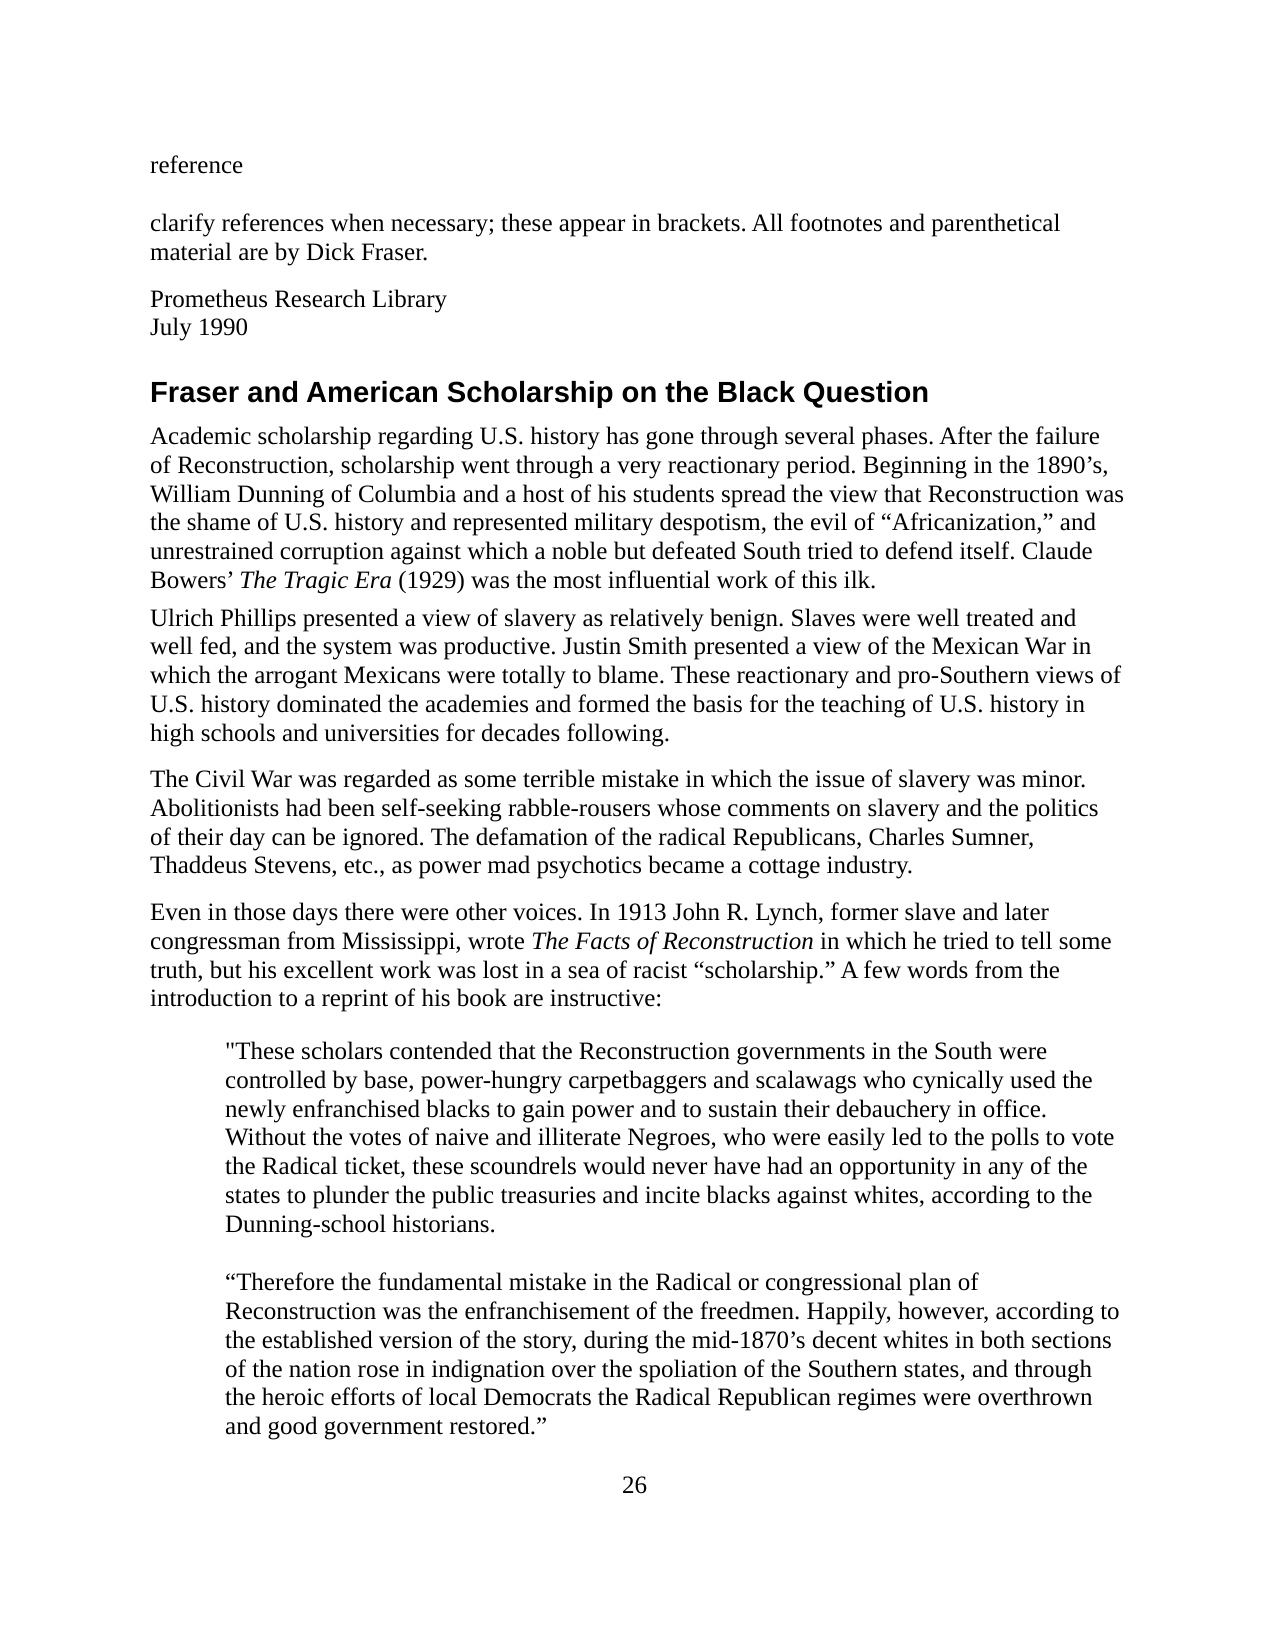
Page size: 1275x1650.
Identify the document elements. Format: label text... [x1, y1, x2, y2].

text Even in those days there were other voices. In 1913 John R. Lynch, former slave and later congressman from Mississippi, wrote The Facts of Reconstruction in which he tried to tell some truth, but his excellent work was lost in a sea of racist “scholarship.” A few words from the introduction to a reprint of his book are instructive: [150, 897, 1125, 1012]
subtitle Fraser and American Scholarship on the Black Question [150, 375, 1125, 409]
text The Civil War was regarded as some terrible mistake in which the issue of slavery was minor. Abolitionists had been self-seeking rabble-rousers whose comments on slavery and the politics of their day can be ignored. The defamation of the radical Republicans, Charles Sumner, Thaddeus Stevens, etc., as power mad psychotics became a cottage industry. [150, 764, 1125, 879]
text "These scholars contended that the Reconstruction governments in the South were controlled by base, power-hungry carpetbaggers and scalawags who cynically used the newly enfranchised blacks to gain power and to sustain their debauchery in office. Without the votes of naive and illiterate Negroes, who were easily led to the polls to vote the Radical ticket, these scoundrels would never have had an opportunity in any of the states to plunder the public treasuries and incite blacks against whites, according to the Dunning-school historians. [225, 1036, 1125, 1237]
text Prometheus Research Library July 1990 [150, 284, 1125, 341]
text clarify references when necessary; these appear in brackets. All footnotes and parenthetical material are by Dick Fraser. [150, 208, 1125, 266]
text “Therefore the fundamental mistake in the Radical or congressional plan of Reconstruction was the enfranchisement of the freedmen. Happily, however, according to the established version of the story, during the mid-1870’s decent whites in both sections of the nation rose in indignation over the spoliation of the Southern states, and through the heroic efforts of local Democrats the Radical Republican regimes were overthrown and good government restored.” [225, 1267, 1125, 1440]
text Academic scholarship regarding U.S. history has gone through several phases. After the failure of Reconstruction, scholarship went through a very reactionary period. Beginning in the 1890’s, William Dunning of Columbia and a host of his students spread the view that Reconstruction was the shame of U.S. history and represented military despotism, the evil of “Africanization,” and unrestrained corruption against which a noble but defeated South tried to defend itself. Claude Bowers’ The Tragic Era (1929) was the most influential work of this ilk. [150, 421, 1125, 594]
text Ulrich Phillips presented a view of slavery as relatively benign. Slaves were well treated and well fed, and the system was productive. Justin Smith presented a view of the Mexican War in which the arrogant Mexicans were totally to blame. These reactionary and pro-Southern views of U.S. history dominated the academies and formed the basis for the teaching of U.S. history in high schools and universities for decades following. [150, 603, 1125, 746]
